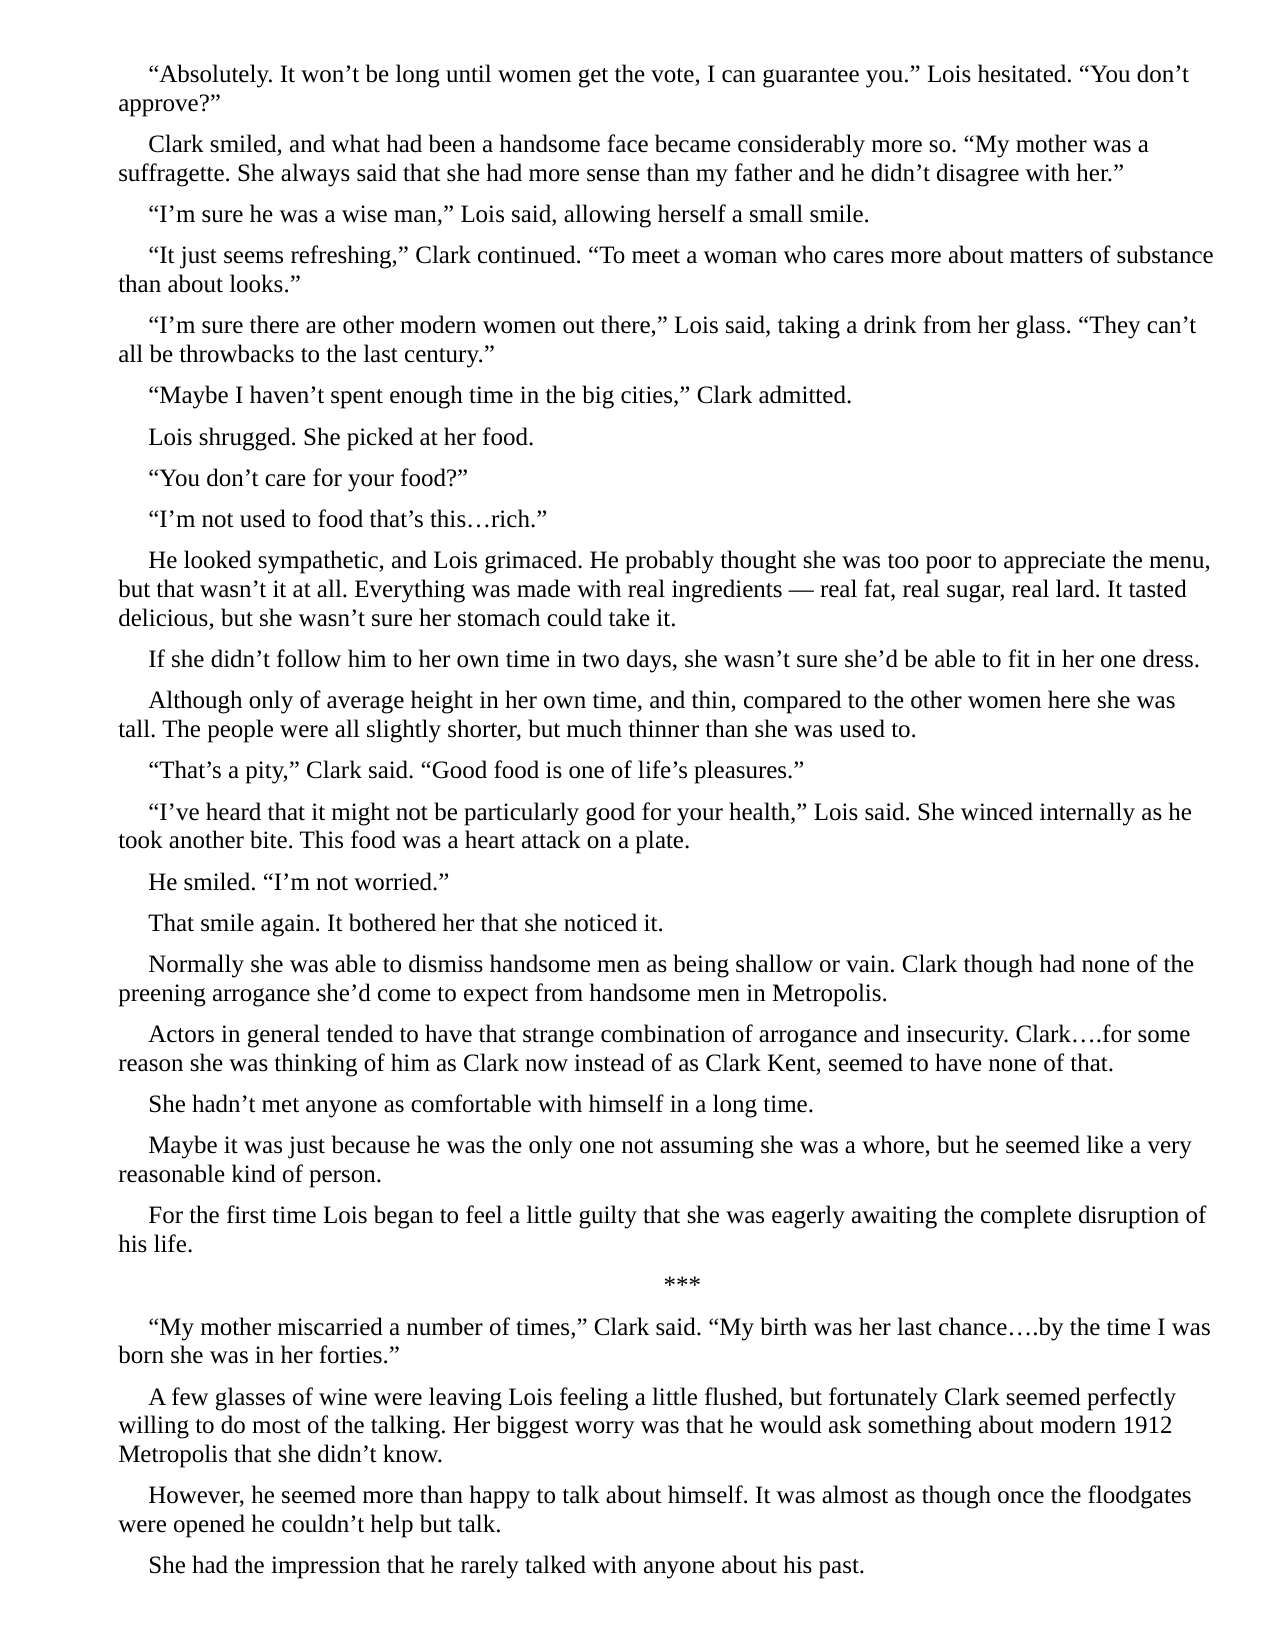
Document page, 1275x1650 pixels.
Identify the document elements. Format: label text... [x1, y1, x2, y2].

text “I’m not used to food that’s this…rich.” [118, 504, 1216, 533]
text For the first time Lois began to feel a little guilty that she was eagerly awaiting the complete disruption of his life. [118, 1200, 1216, 1258]
text Although only of average height in her own time, and thin, compared to the other women here she was tall. The people were all slightly shorter, but much thinner than she was used to. [118, 685, 1216, 743]
text *** [118, 1270, 1216, 1299]
text “I’m sure there are other modern women out there,” Lois said, taking a drink from her glass. “They can’t all be throwbacks to the last century.” [118, 310, 1216, 368]
text She hadn’t met anyone as comfortable with himself in a long time. [118, 1089, 1216, 1118]
text Maybe it was just because he was the only one not assuming she was a whore, but he seemed like a very reasonable kind of person. [118, 1130, 1216, 1188]
text “I’m sure he was a wise man,” Lois said, allowing herself a small smile. [118, 199, 1216, 228]
text He looked sympathetic, and Lois grimaced. He probably thought she was too poor to appreciate the menu, but that wasn’t it at all. Everything was made with real ingredients — real fat, real sugar, real lard. It tasted delicious, but she wasn’t sure her stomach could take it. [118, 545, 1216, 632]
text “You don’t care for your food?” [118, 463, 1216, 492]
text “That’s a pity,” Clark said. “Good food is one of life’s pleasures.” [118, 755, 1216, 784]
text He smiled. “I’m not worried.” [118, 867, 1216, 895]
text “My mother miscarried a number of times,” Clark said. “My birth was her last chance….by the time I was born she was in her forties.” [118, 1312, 1216, 1369]
text Clark smiled, and what had been a handsome face became considerably more so. “My mother was a suffragette. She always said that she had more sense than my father and he didn’t disagree with her.” [118, 129, 1216, 187]
text Actors in general tended to have that strange combination of arrogance and insecurity. Clark….for some reason she was thinking of him as Clark now instead of as Clark Kent, seemed to have none of that. [118, 1019, 1216, 1077]
text “I’ve heard that it might not be particularly good for your health,” Lois said. She winced internally as he took another bite. This food was a heart attack on a plate. [118, 797, 1216, 854]
text If she didn’t follow him to her own time in two days, she wasn’t sure she’d be able to fit in her one dress. [118, 644, 1216, 673]
text That smile again. It bothered her that she noticed it. [118, 908, 1216, 937]
text A few glasses of wine were leaving Lois feeling a little flushed, but fortunately Clark seemed perfectly willing to do most of the talking. Her biggest worry was that he would ask something about modern 1912 Metropolis that she didn’t know. [118, 1382, 1216, 1468]
text Lois shrugged. She picked at her food. [118, 422, 1216, 450]
text “Maybe I haven’t spent enough time in the big cities,” Clark admitted. [118, 380, 1216, 409]
text She had the impression that he rarely talked with anyone about his past. [118, 1550, 1216, 1579]
text However, he seemed more than happy to talk about himself. It was almost as though once the floodgates were opened he couldn’t help but talk. [118, 1480, 1216, 1538]
text “Absolutely. It won’t be long until women get the vote, I can guarantee you.” Lois hesitated. “You don’t approve?” [118, 59, 1216, 117]
text Normally she was able to dismiss handsome men as being shallow or vain. Clark though had none of the preening arrogance she’d come to expect from handsome men in Metropolis. [118, 949, 1216, 1007]
text “It just seems refreshing,” Clark continued. “To meet a woman who cares more about matters of substance than about looks.” [118, 240, 1216, 298]
